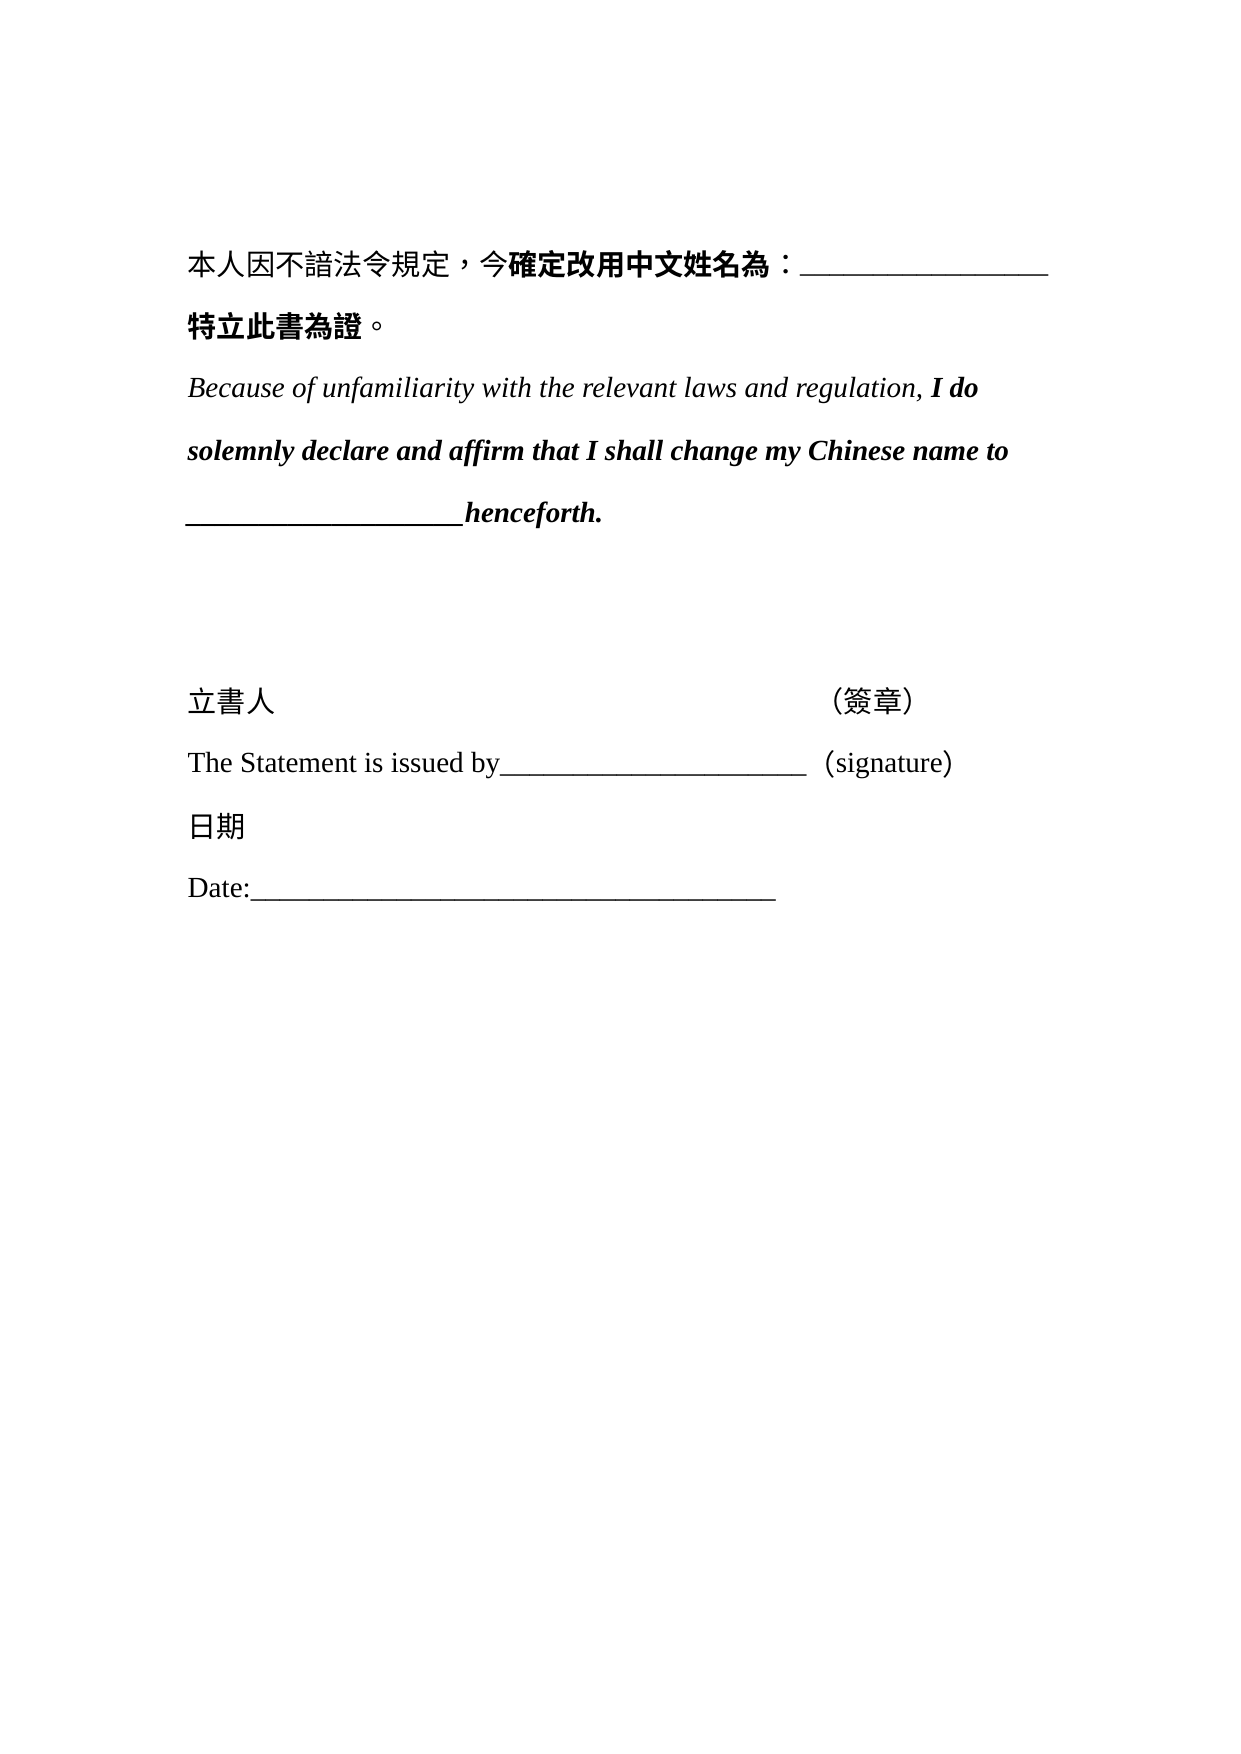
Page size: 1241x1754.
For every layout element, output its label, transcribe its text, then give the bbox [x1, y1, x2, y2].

text 本人因不諳法令規定，今確定改用中文姓名為：_________________特立此書為證。 [187, 221, 1053, 346]
text Because of unfamiliarity with the relevant laws and regulation, I do solemnly declare and affirm that I shall change my Chinese name to ___________________henceforth. [187, 346, 1053, 533]
text Date:____________________________________ [187, 846, 1053, 908]
text 立書人 （簽章） [187, 658, 1053, 721]
text 日期 [187, 783, 1053, 846]
text The Statement is issued by_____________________（signature） [187, 721, 1053, 783]
